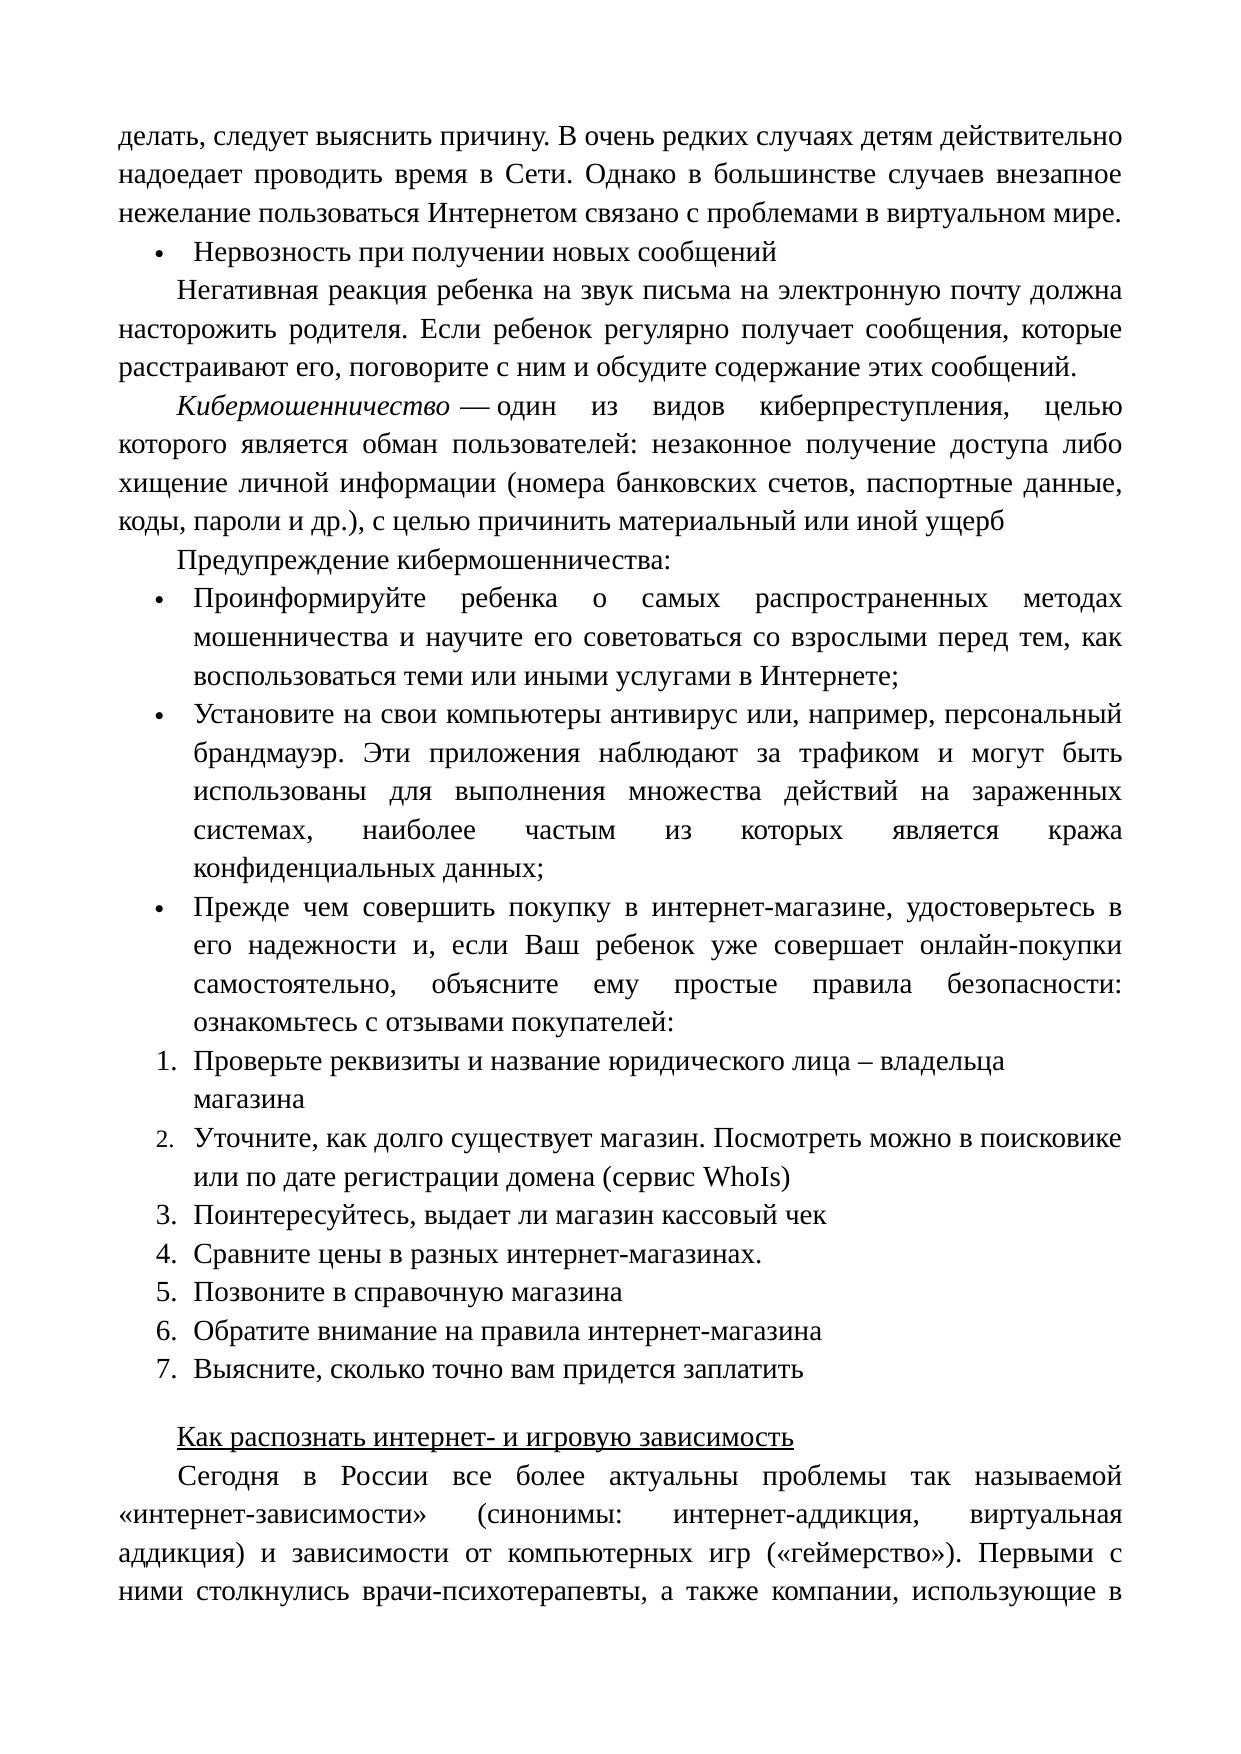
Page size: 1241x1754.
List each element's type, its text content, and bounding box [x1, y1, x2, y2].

list Обратите внимание на правила интернет-магазина [156, 1313, 1123, 1346]
text Как распознать интернет- и игровую зависимость [118, 1419, 1123, 1453]
list Проинформируйте ребенка о самых распространенных методах мошенничества и научите его советоваться со взрослыми перед тем, как воспользоваться теми или иными услугами в Интернете; [156, 581, 1123, 691]
text Сегодня в России все более актуальны проблемы так называемой «интернет-зависимости» (синонимы: интернет-аддикция, виртуальная аддикция) и зависимости от компьютерных игр («геймерство»). Первыми с ними столкнулись врачи-психотерапевты, а также компании, использующие в [118, 1458, 1123, 1607]
text Негативная реакция ребенка на звук письма на электронную почту должна насторожить родителя. Если ребенок регулярно получает сообщения, которые расстраивают его, поговорите с ним и обсудите содержание этих сообщений. [118, 272, 1123, 383]
list Проверьте реквизиты и название юридического лица – владельца магазина [156, 1043, 1123, 1115]
text Предупреждение кибермошенничества: [118, 542, 1123, 576]
list Уточните, как долго существует магазин. Посмотреть можно в поисковике или по дате регистрации домена (сервис WhoIs) [156, 1120, 1123, 1192]
text делать, следует выяснить причину. В очень редких случаях детям действительно надоедает проводить время в Сети. Однако в большинстве случаев внезапное нежелание пользоваться Интернетом связано с проблемами в виртуальном мире. [118, 118, 1123, 229]
list Нервозность при получении новых сообщений [156, 234, 1123, 267]
list Установите на свои компьютеры антивирус или, например, персональный брандмауэр. Эти приложения наблюдают за трафиком и могут быть использованы для выполнения множества действий на зараженных системах, наиболее частым из которых является кража конфиденциальных данных; [156, 696, 1123, 884]
text Кибермошенничество — один из видов киберпреступления, целью которого является обман пользователей: незаконное получение доступа либо хищение личной информации (номера банковских счетов, паспортные данные, коды, пароли и др.), с целью причинить материальный или иной ущерб [118, 388, 1123, 537]
list Выясните, сколько точно вам придется заплатить [156, 1351, 1123, 1385]
list Прежде чем совершить покупку в интернет-магазине, удостоверьтесь в его надежности и, если Ваш ребенок уже совершает онлайн-покупки самостоятельно, объясните ему простые правила безопасности: ознакомьтесь с отзывами покупателей: [156, 889, 1123, 1038]
list Сравните цены в разных интернет-магазинах. [156, 1236, 1123, 1269]
list Позвоните в справочную магазина [156, 1274, 1123, 1308]
list Поинтересуйтесь, выдает ли магазин кассовый чек [156, 1197, 1123, 1231]
